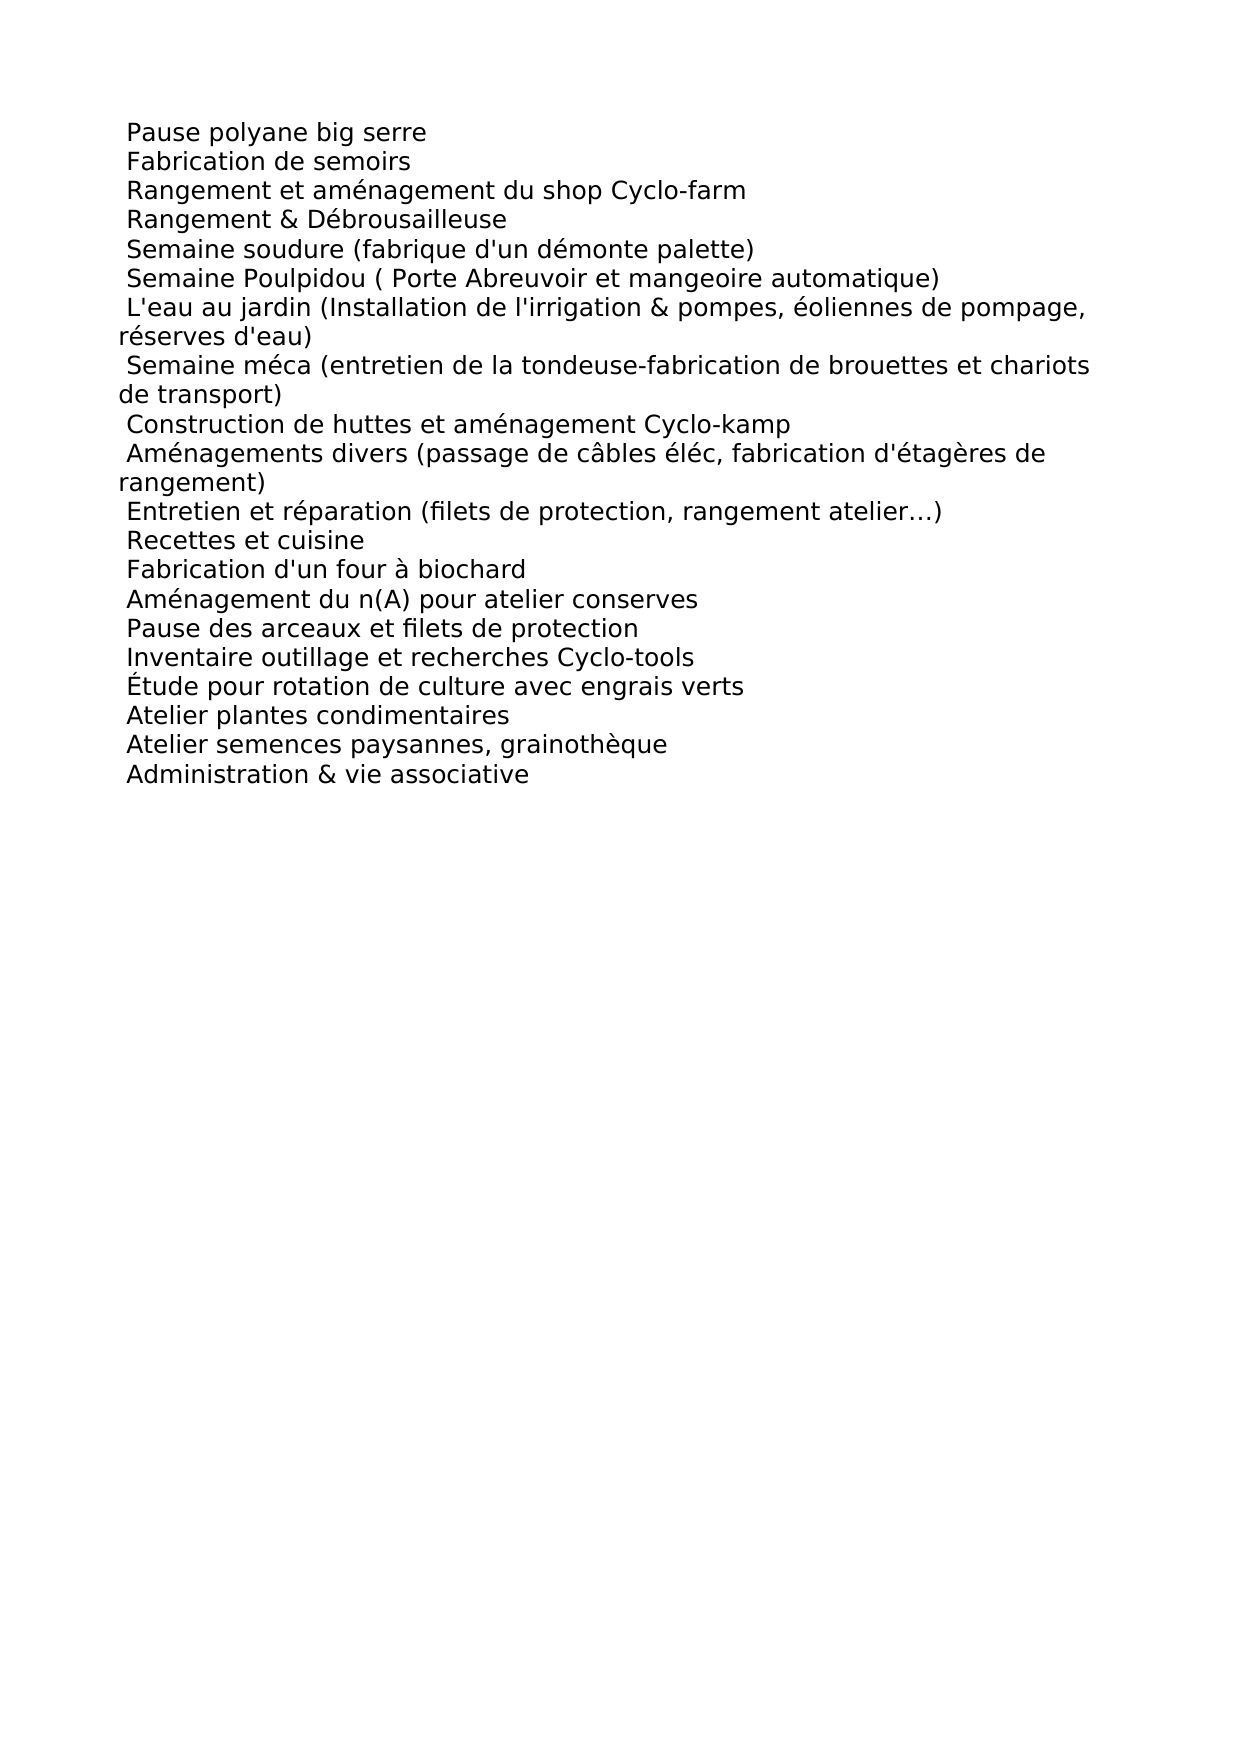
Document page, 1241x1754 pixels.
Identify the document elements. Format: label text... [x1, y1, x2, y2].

text Pause polyane big serre Fabrication de semoirs Rangement et aménagement du shop Cyclo-farm Rangement & Débrousailleuse Semaine soudure (fabrique d'un démonte palette) Semaine Poulpidou ( Porte Abreuvoir et mangeoire automatique) L'eau au jardin (Installation de l'irrigation & pompes, éoliennes de pompage, réserves d'eau) Semaine méca (entretien de la tondeuse-fabrication de brouettes et chariots de transport) Construction de huttes et aménagement Cyclo-kamp Aménagements divers (passage de câbles éléc, fabrication d'étagères de rangement) Entretien et réparation (filets de protection, rangement atelier…) Recettes et cuisine Fabrication d'un four à biochard Aménagement du n(A) pour atelier conserves Pause des arceaux et filets de protection Inventaire outillage et recherches Cyclo-tools Étude pour rotation de culture avec engrais verts Atelier plantes condimentaires Atelier semences paysannes, grainothèque Administration & vie associative [118, 118, 1122, 818]
